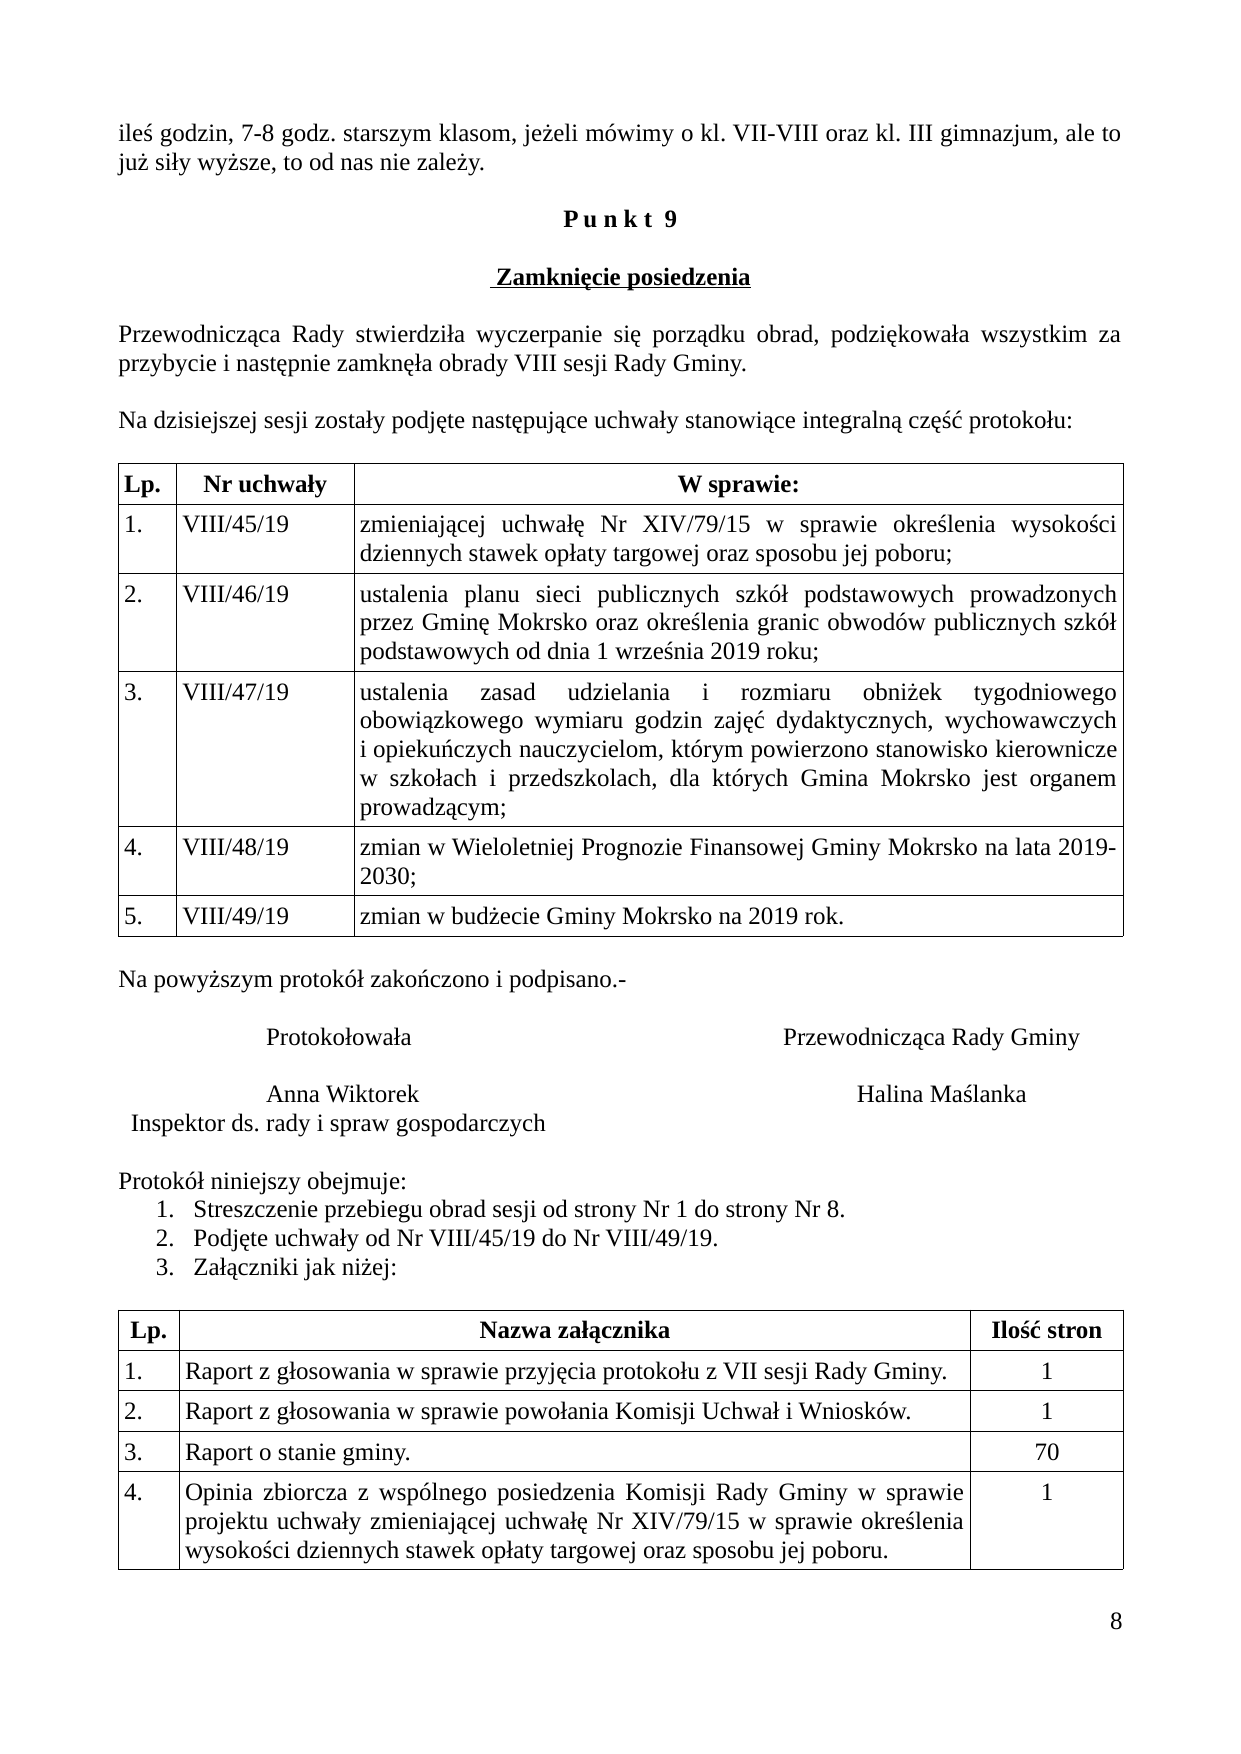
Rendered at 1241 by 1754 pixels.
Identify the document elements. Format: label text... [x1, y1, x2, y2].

table_header W sprawie: [355, 464, 1123, 503]
table_header Nr uchwały [177, 464, 354, 503]
table_cell 1. [119, 505, 176, 573]
table_cell VIII/45/19 [177, 505, 354, 573]
table_cell ustalenia zasad udzielania i rozmiaru obniżek tygodniowego obowiązkowego wymiaru godzin zajęć dydaktycznych, wychowawczych i opiekuńczych nauczycielom, którym powierzono stanowisko kierownicze w szkołach i przedszkolach, dla których Gmina Mokrsko jest organem prowadzącym; [355, 672, 1123, 826]
table_cell VIII/46/19 [177, 574, 354, 671]
table_cell 1 [971, 1472, 1123, 1569]
text Inspektor ds. rady i spraw gospodarczych [118, 1108, 1122, 1137]
table_cell 70 [971, 1432, 1123, 1471]
text Na dzisiejszej sesji zostały podjęte następujące uchwały stanowiące integralną część protokołu: [118, 406, 1122, 434]
table_header Ilość stron [971, 1311, 1123, 1350]
table_cell zmieniającej uchwałę Nr XIV/79/15 w sprawie określenia wysokości dziennych stawek opłaty targowej oraz sposobu jej poboru; [355, 505, 1123, 573]
text Zamknięcie posiedzenia [118, 262, 1122, 291]
text Anna Wiktorek Halina Maślanka [118, 1079, 1122, 1108]
table_cell VIII/48/19 [177, 827, 354, 895]
table_cell VIII/49/19 [177, 896, 354, 936]
table_cell 3. [119, 1432, 179, 1471]
table_cell 1 [971, 1391, 1123, 1431]
table_cell Raport z głosowania w sprawie przyjęcia protokołu z VII sesji Rady Gminy. [180, 1351, 970, 1390]
text Na powyższym protokół zakończono i podpisano.- [118, 964, 1122, 993]
list Załączniki jak niżej: [156, 1252, 1122, 1281]
table_cell Raport o stanie gminy. [180, 1432, 970, 1471]
table_cell zmian w budżecie Gminy Mokrsko na 2019 rok. [355, 896, 1123, 936]
table_cell 4. [119, 827, 176, 895]
list Podjęte uchwały od Nr VIII/45/19 do Nr VIII/49/19. [156, 1223, 1122, 1252]
table_cell VIII/47/19 [177, 672, 354, 826]
table_cell ustalenia planu sieci publicznych szkół podstawowych prowadzonych przez Gminę Mokrsko oraz określenia granic obwodów publicznych szkół podstawowych od dnia 1 września 2019 roku; [355, 574, 1123, 671]
table_cell Raport z głosowania w sprawie powołania Komisji Uchwał i Wniosków. [180, 1391, 970, 1431]
table_cell 1. [119, 1351, 179, 1390]
text ileś godzin, 7-8 godz. starszym klasom, jeżeli mówimy o kl. VII-VIII oraz kl. III gimnazjum, ale to już siły wyższe, to od nas nie zależy. [118, 118, 1122, 176]
text Protokołowała Przewodnicząca Rady Gminy [118, 1022, 1122, 1051]
list Streszczenie przebiegu obrad sesji od strony Nr 1 do strony Nr 8. [156, 1194, 1122, 1223]
table_cell 3. [119, 672, 176, 826]
table_cell Opinia zbiorcza z wspólnego posiedzenia Komisji Rady Gminy w sprawie projektu uchwały zmieniającej uchwałę Nr XIV/79/15 w sprawie określenia wysokości dziennych stawek opłaty targowej oraz sposobu jej poboru. [180, 1472, 970, 1569]
table_header Lp. [119, 464, 176, 503]
table_header Nazwa załącznika [180, 1311, 970, 1350]
table_header Lp. [119, 1311, 179, 1350]
table_cell 2. [119, 574, 176, 671]
text Przewodnicząca Rady stwierdziła wyczerpanie się porządku obrad, podziękowała wszystkim za przybycie i następnie zamknęła obrady VIII sesji Rady Gminy. [118, 319, 1122, 377]
table_cell 1 [971, 1351, 1123, 1390]
table_cell zmian w Wieloletniej Prognozie Finansowej Gminy Mokrsko na lata 2019-2030; [355, 827, 1123, 895]
table_cell 5. [119, 896, 176, 936]
text Protokół niniejszy obejmuje: [118, 1166, 1122, 1194]
text P u n k t 9 [118, 204, 1122, 233]
table_cell 4. [119, 1472, 179, 1569]
table_cell 2. [119, 1391, 179, 1431]
